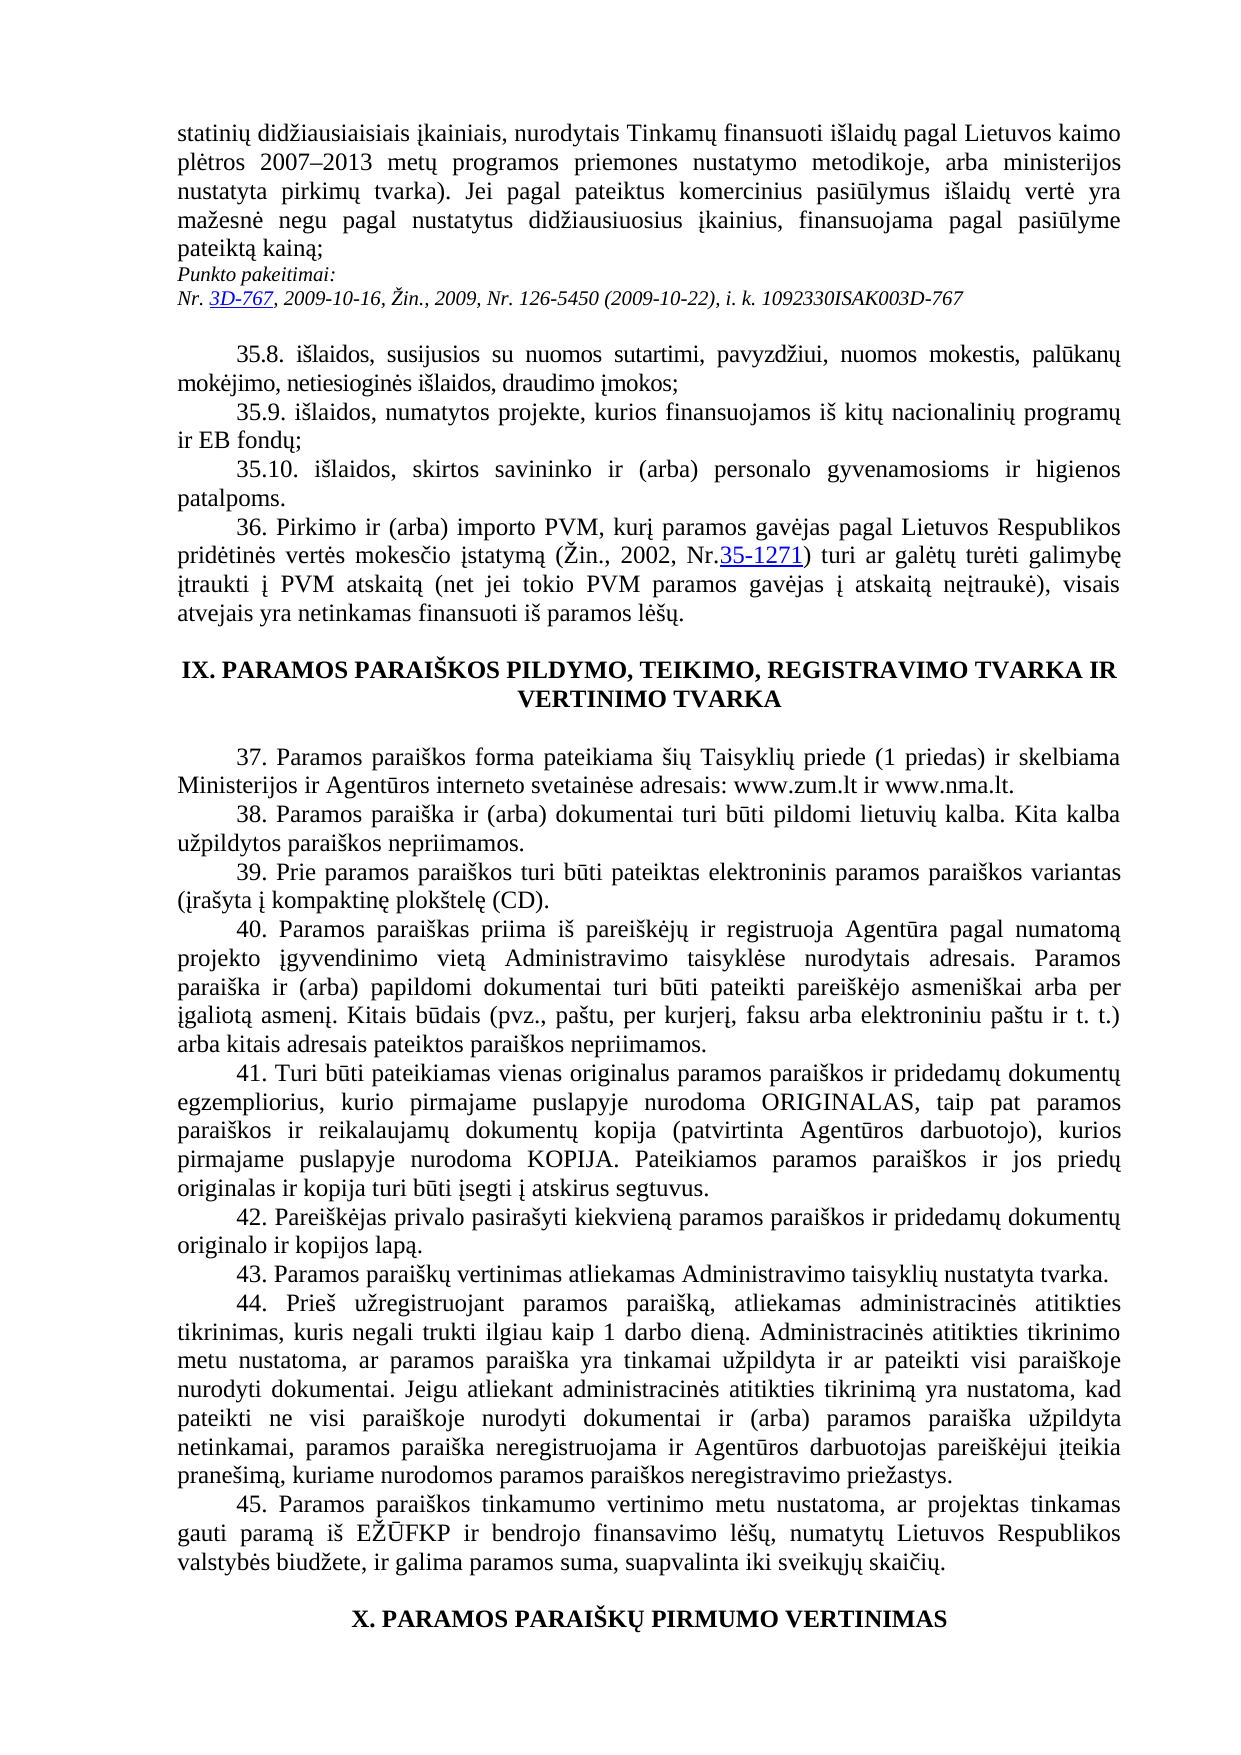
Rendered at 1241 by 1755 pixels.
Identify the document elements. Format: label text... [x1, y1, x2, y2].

text IX. PARAMOS PARAIŠKOS PILDYMO, TEIKIMO, REGISTRAVIMO TVARKA IR VERTINIMO TVARKA [177, 655, 1122, 713]
text X. PARAMOS PARAIŠKŲ PIRMUMO VERTINIMAS [177, 1604, 1122, 1633]
text statinių didžiausiaisiais įkainiais, nurodytais Tinkamų finansuoti išlaidų pagal Lietuvos kaimo plėtros 2007–2013 metų programos priemones nustatymo metodikoje, arba ministerijos nustatyta pirkimų tvarka). Jei pagal pateiktus komercinius pasiūlymus išlaidų vertė yra mažesnė negu pagal nustatytus didžiausiuosius įkainius, finansuojama pagal pasiūlyme pateiktą kainą; [177, 118, 1122, 262]
text 43. Paramos paraiškų vertinimas atliekamas Administravimo taisyklių nustatyta tvarka. [177, 1259, 1122, 1288]
text 35.10. išlaidos, skirtos savininko ir (arba) personalo gyvenamosioms ir higienos patalpoms. [177, 454, 1122, 512]
text 38. Paramos paraiška ir (arba) dokumentai turi būti pildomi lietuvių kalba. Kita kalba užpildytos paraiškos nepriimamos. [177, 799, 1122, 857]
text 41. Turi būti pateikiamas vienas originalus paramos paraiškos ir pridedamų dokumentų egzempliorius, kurio pirmajame puslapyje nurodoma ORIGINALAS, taip pat paramos paraiškos ir reikalaujamų dokumentų kopija (patvirtinta Agentūros darbuotojo), kurios pirmajame puslapyje nurodoma KOPIJA. Pateikiamos paramos paraiškos ir jos priedų originalas ir kopija turi būti įsegti į atskirus segtuvus. [177, 1058, 1122, 1202]
text 37. Paramos paraiškos forma pateikiama šių Taisyklių priede (1 priedas) ir skelbiama Ministerijos ir Agentūros interneto svetainėse adresais: www.zum.lt ir www.nma.lt. [177, 742, 1122, 799]
text 35.9. išlaidos, numatytos projekte, kurios finansuojamos iš kitų nacionalinių programų ir EB fondų; [177, 397, 1122, 454]
text 35.8. išlaidos, susijusios su nuomos sutartimi, pavyzdžiui, nuomos mokestis, palūkanų mokėjimo, netiesioginės išlaidos, draudimo įmokos; [177, 339, 1122, 397]
text Punkto pakeitimai: [177, 262, 1122, 286]
text Nr. 3D-767, 2009-10-16, Žin., 2009, Nr. 126-5450 (2009-10-22), i. k. 1092330ISAK003D-767 [177, 286, 1122, 310]
text 36. Pirkimo ir (arba) importo PVM, kurį paramos gavėjas pagal Lietuvos Respublikos pridėtinės vertės mokesčio įstatymą (Žin., 2002, Nr.35-1271) turi ar galėtų turėti galimybę įtraukti į PVM atskaitą (net jei tokio PVM paramos gavėjas į atskaitą neįtraukė), visais atvejais yra netinkamas finansuoti iš paramos lėšų. [177, 512, 1122, 627]
text 39. Prie paramos paraiškos turi būti pateiktas elektroninis paramos paraiškos variantas (įrašyta į kompaktinę plokštelę (CD). [177, 857, 1122, 914]
text 40. Paramos paraiškas priima iš pareiškėjų ir registruoja Agentūra pagal numatomą projekto įgyvendinimo vietą Administravimo taisyklėse nurodytais adresais. Paramos paraiška ir (arba) papildomi dokumentai turi būti pateikti pareiškėjo asmeniškai arba per įgaliotą asmenį. Kitais būdais (pvz., paštu, per kurjerį, faksu arba elektroniniu paštu ir t. t.) arba kitais adresais pateiktos paraiškos nepriimamos. [177, 914, 1122, 1058]
text 45. Paramos paraiškos tinkamumo vertinimo metu nustatoma, ar projektas tinkamas gauti paramą iš EŽŪFKP ir bendrojo finansavimo lėšų, numatytų Lietuvos Respublikos valstybės biudžete, ir galima paramos suma, suapvalinta iki sveikųjų skaičių. [177, 1489, 1122, 1575]
text 42. Pareiškėjas privalo pasirašyti kiekvieną paramos paraiškos ir pridedamų dokumentų originalo ir kopijos lapą. [177, 1202, 1122, 1259]
text 44. Prieš užregistruojant paramos paraišką, atliekamas administracinės atitikties tikrinimas, kuris negali trukti ilgiau kaip 1 darbo dieną. Administracinės atitikties tikrinimo metu nustatoma, ar paramos paraiška yra tinkamai užpildyta ir ar pateikti visi paraiškoje nurodyti dokumentai. Jeigu atliekant administracinės atitikties tikrinimą yra nustatoma, kad pateikti ne visi paraiškoje nurodyti dokumentai ir (arba) paramos paraiška užpildyta netinkamai, paramos paraiška neregistruojama ir Agentūros darbuotojas pareiškėjui įteikia pranešimą, kuriame nurodomos paramos paraiškos neregistravimo priežastys. [177, 1288, 1122, 1489]
